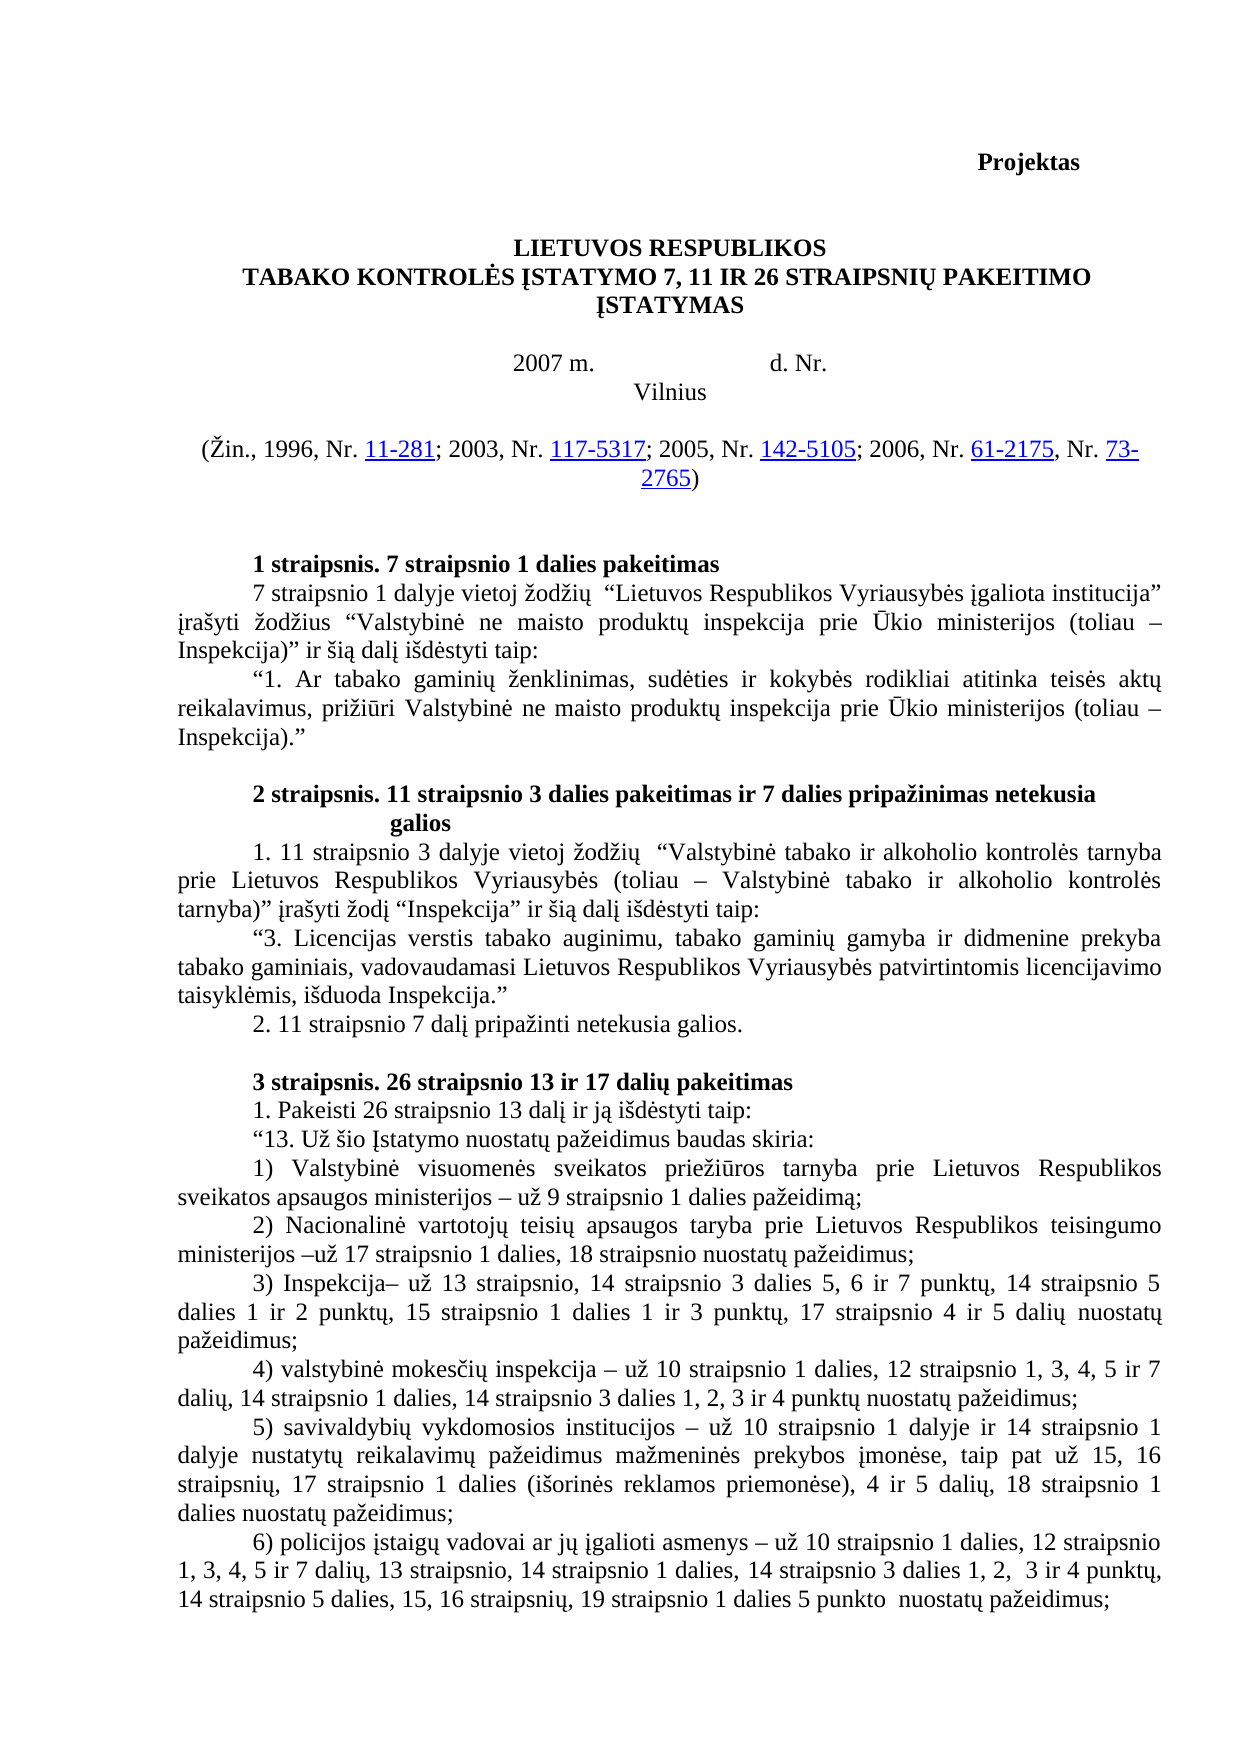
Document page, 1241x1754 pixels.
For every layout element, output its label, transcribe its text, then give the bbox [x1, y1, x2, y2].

text Vilnius [177, 377, 1162, 406]
text 1. Pakeisti 26 straipsnio 13 dalį ir ją išdėstyti taip: [177, 1096, 1162, 1124]
text 1. 11 straipsnio 3 dalyje vietoj žodžių “Valstybinė tabako ir alkoholio kontrolės tarnyba prie Lietuvos Respublikos Vyriausybės (toliau – Valstybinė tabako ir alkoholio kontrolės tarnyba)” įrašyti žodį “Inspekcija” ir šią dalį išdėstyti taip: [177, 837, 1162, 923]
text 2. 11 straipsnio 7 dalį pripažinti netekusia galios. [177, 1009, 1162, 1038]
text “13. Už šio Įstatymo nuostatų pažeidimus baudas skiria: [177, 1124, 1162, 1153]
text 3) Inspekcija– už 13 straipsnio, 14 straipsnio 3 dalies 5, 6 ir 7 punktų, 14 straipsnio 5 dalies 1 ir 2 punktų, 15 straipsnio 1 dalies 1 ir 3 punktų, 17 straipsnio 4 ir 5 dalių nuostatų pažeidimus; [177, 1268, 1162, 1354]
text (Žin., 1996, Nr. 11-281; 2003, Nr. 117-5317; 2005, Nr. 142-5105; 2006, Nr. 61-2175, Nr. 73-2765) [177, 434, 1162, 492]
text 1) Valstybinė visuomenės sveikatos priežiūros tarnyba prie Lietuvos Respublikos sveikatos apsaugos ministerijos – už 9 straipsnio 1 dalies pažeidimą; [177, 1153, 1162, 1211]
text TABAKO KONTROLĖS ĮSTATYMO 7, 11 IR 26 straipsnių pakeitimo [177, 262, 1162, 291]
text “3. Licencijas verstis tabako auginimu, tabako gaminių gamyba ir didmenine prekyba tabako gaminiais, vadovaudamasi Lietuvos Respublikos Vyriausybės patvirtintomis licencijavimo taisyklėmis, išduoda Inspekcija.” [177, 923, 1162, 1009]
text LIETUVOS RESPUBLIKOS [177, 233, 1162, 262]
text 7 straipsnio 1 dalyje vietoj žodžių “Lietuvos Respublikos Vyriausybės įgaliota institucija” įrašyti žodžius “Valstybinė ne maisto produktų inspekcija prie Ūkio ministerijos (toliau – Inspekcija)” ir šią dalį išdėstyti taip: [177, 578, 1162, 664]
text 4) valstybinė mokesčių inspekcija – už 10 straipsnio 1 dalies, 12 straipsnio 1, 3, 4, 5 ir 7 dalių, 14 straipsnio 1 dalies, 14 straipsnio 3 dalies 1, 2, 3 ir 4 punktų nuostatų pažeidimus; [177, 1354, 1162, 1412]
text 5) savivaldybių vykdomosios institucijos – už 10 straipsnio 1 dalyje ir 14 straipsnio 1 dalyje nustatytų reikalavimų pažeidimus mažmeninės prekybos įmonėse, taip pat už 15, 16 straipsnių, 17 straipsnio 1 dalies (išorinės reklamos priemonėse), 4 ir 5 dalių, 18 straipsnio 1 dalies nuostatų pažeidimus; [177, 1412, 1162, 1527]
text 6) policijos įstaigų vadovai ar jų įgalioti asmenys – už 10 straipsnio 1 dalies, 12 straipsnio 1, 3, 4, 5 ir 7 dalių, 13 straipsnio, 14 straipsnio 1 dalies, 14 straipsnio 3 dalies 1, 2, 3 ir 4 punktų, 14 straipsnio 5 dalies, 15, 16 straipsnių, 19 straipsnio 1 dalies 5 punkto nuostatų pažeidimus; [177, 1527, 1162, 1613]
text 2007 m. d. Nr. [177, 348, 1162, 377]
text “1. Ar tabako gaminių ženklinimas, sudėties ir kokybės rodikliai atitinka teisės aktų reikalavimus, prižiūri Valstybinė ne maisto produktų inspekcija prie Ūkio ministerijos (toliau – Inspekcija).” [177, 664, 1162, 751]
text 3 straipsnis. 26 straipsnio 13 ir 17 dalių pakeitimas [177, 1067, 1162, 1096]
text 2) Nacionalinė vartotojų teisių apsaugos taryba prie Lietuvos Respublikos teisingumo ministerijos –už 17 straipsnio 1 dalies, 18 straipsnio nuostatų pažeidimus; [177, 1211, 1162, 1268]
text 2 straipsnis. 11 straipsnio 3 dalies pakeitimas ir 7 dalies pripažinimas netekusia galios [252, 779, 1162, 837]
text Projektas [177, 147, 1162, 176]
text ĮSTATYMAS [177, 291, 1162, 319]
text 1 straipsnis. 7 straipsnio 1 dalies pakeitimas [177, 549, 1162, 578]
